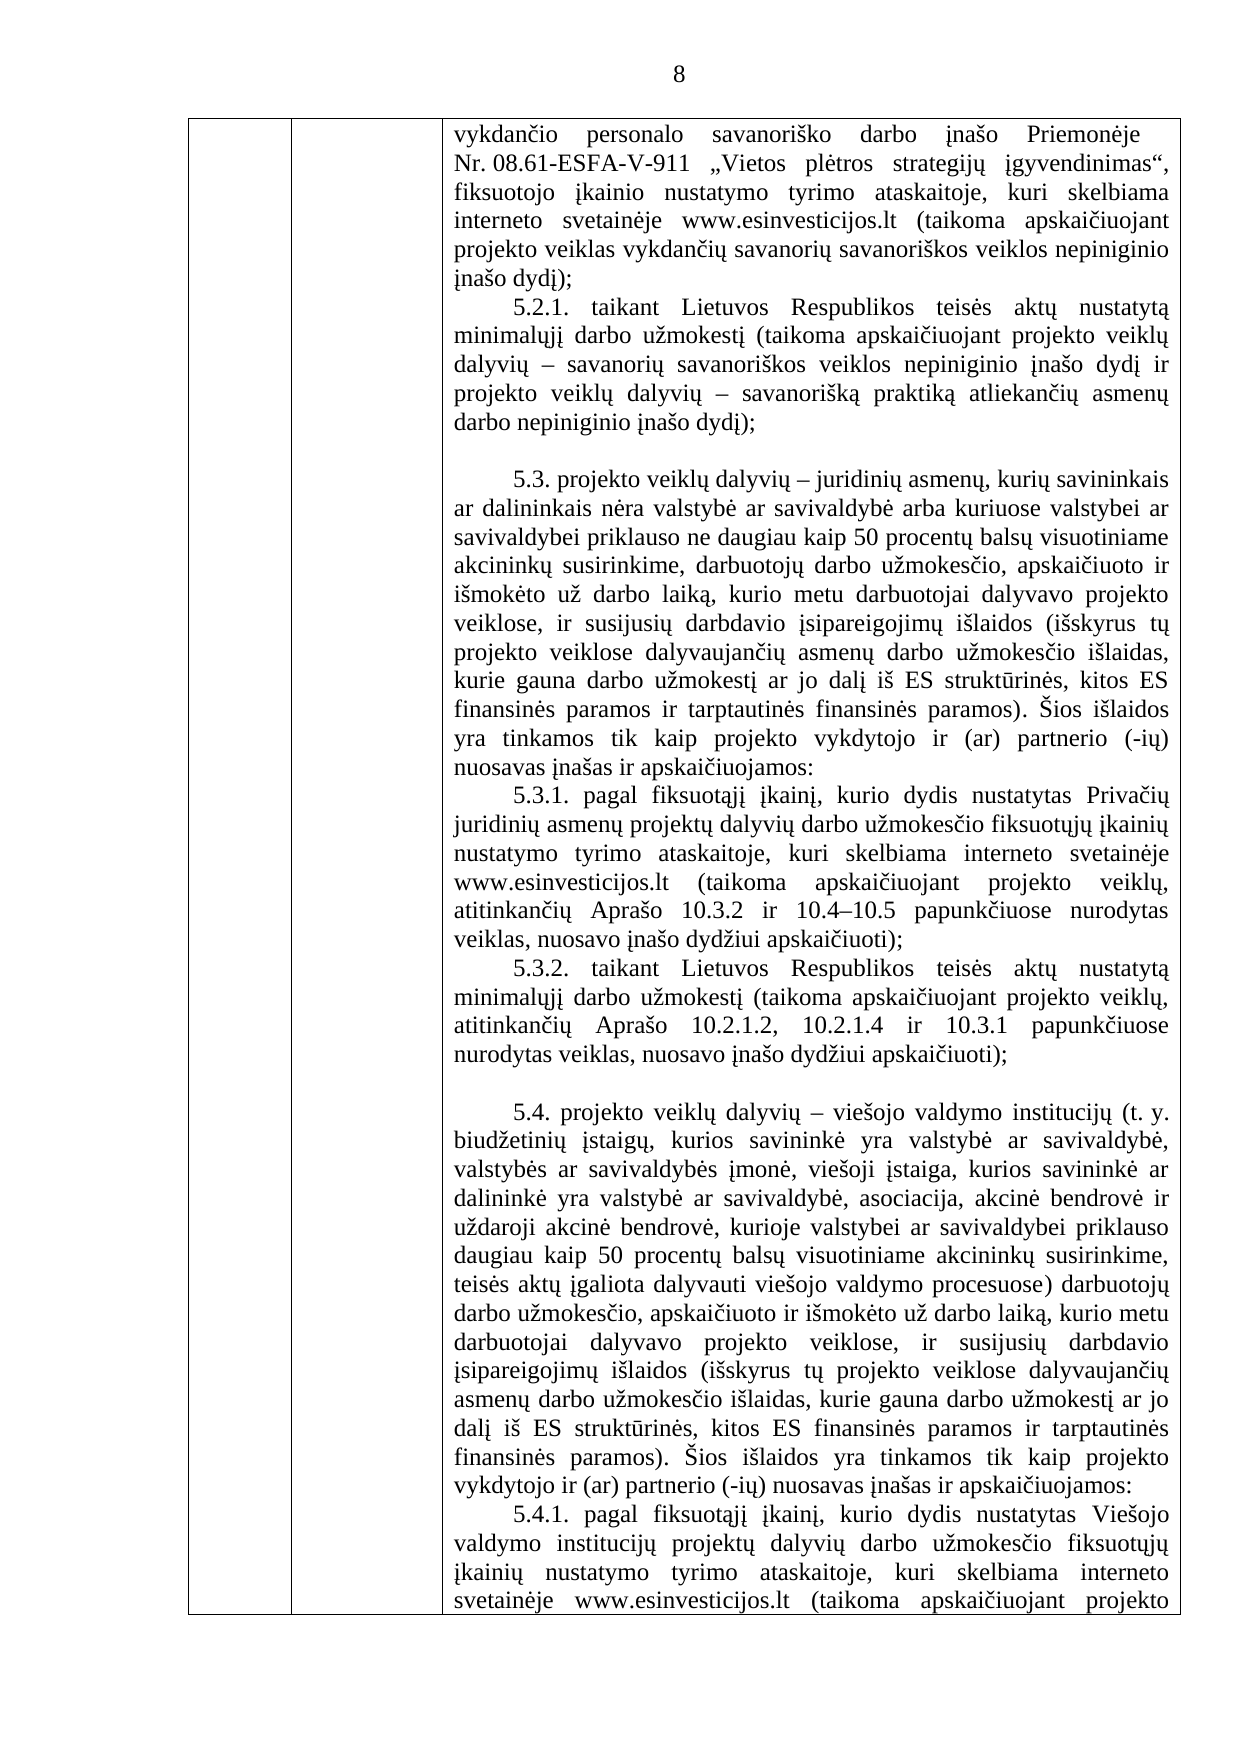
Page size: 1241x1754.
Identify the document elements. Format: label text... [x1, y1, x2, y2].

table_cell vykdančio personalo savanoriško darbo įnašo Priemonėje Nr. 08.61-ESFA-V-911 „Vietos plėtros strategijų įgyvendinimas“, fiksuotojo įkainio nustatymo tyrimo ataskaitoje, kuri skelbiama interneto svetainėje www.esinvesticijos.lt (taikoma apskaičiuojant projekto veiklas vykdančių savanorių savanoriškos veiklos nepiniginio įnašo dydį); 5.2.1. taikant Lietuvos Respublikos teisės aktų nustatytą minimalųjį darbo užmokestį (taikoma apskaičiuojant projekto veiklų dalyvių – savanorių savanoriškos veiklos nepiniginio įnašo dydį ir projekto veiklų dalyvių – savanorišką praktiką atliekančių asmenų darbo nepiniginio įnašo dydį); 5.3. projekto veiklų dalyvių – juridinių asmenų, kurių savininkais ar dalininkais nėra valstybė ar savivaldybė arba kuriuose valstybei ar savivaldybei priklauso ne daugiau kaip 50 procentų balsų visuotiniame akcininkų susirinkime, darbuotojų darbo užmokesčio, apskaičiuoto ir išmokėto už darbo laiką, kurio metu darbuotojai dalyvavo projekto veiklose, ir susijusių darbdavio įsipareigojimų išlaidos (išskyrus tų projekto veiklose dalyvaujančių asmenų darbo užmokesčio išlaidas, kurie gauna darbo užmokestį ar jo dalį iš ES struktūrinės, kitos ES finansinės paramos ir tarptautinės finansinės paramos). Šios išlaidos yra tinkamos tik kaip projekto vykdytojo ir (ar) partnerio (-ių) nuosavas įnašas ir apskaičiuojamos: 5.3.1. pagal fiksuotąjį įkainį, kurio dydis nustatytas Privačių juridinių asmenų projektų dalyvių darbo užmokesčio fiksuotųjų įkainių nustatymo tyrimo ataskaitoje, kuri skelbiama interneto svetainėje www.esinvesticijos.lt (taikoma apskaičiuojant projekto veiklų, atitinkančių Aprašo 10.3.2 ir 10.4–10.5 papunkčiuose nurodytas veiklas, nuosavo įnašo dydžiui apskaičiuoti); 5.3.2. taikant Lietuvos Respublikos teisės aktų nustatytą minimalųjį darbo užmokestį (taikoma apskaičiuojant projekto veiklų, atitinkančių Aprašo 10.2.1.2, 10.2.1.4 ir 10.3.1 papunkčiuose nurodytas veiklas, nuosavo įnašo dydžiui apskaičiuoti); 5.4. projekto veiklų dalyvių – viešojo valdymo institucijų (t. y. biudžetinių įstaigų, kurios savininkė yra valstybė ar savivaldybė, valstybės ar savivaldybės įmonė, viešoji įstaiga, kurios savininkė ar dalininkė yra valstybė ar savivaldybė, asociacija, akcinė bendrovė ir uždaroji akcinė bendrovė, kurioje valstybei ar savivaldybei priklauso daugiau kaip 50 procentų balsų visuotiniame akcininkų susirinkime, teisės aktų įgaliota dalyvauti viešojo valdymo procesuose) darbuotojų darbo užmokesčio, apskaičiuoto ir išmokėto už darbo laiką, kurio metu darbuotojai dalyvavo projekto veiklose, ir susijusių darbdavio įsipareigojimų išlaidos (išskyrus tų projekto veiklose dalyvaujančių asmenų darbo užmokesčio išlaidas, kurie gauna darbo užmokestį ar jo dalį iš ES struktūrinės, kitos ES finansinės paramos ir tarptautinės finansinės paramos). Šios išlaidos yra tinkamos tik kaip projekto vykdytojo ir (ar) partnerio (-ių) nuosavas įnašas ir apskaičiuojamos: 5.4.1. pagal fiksuotąjį įkainį, kurio dydis nustatytas Viešojo valdymo institucijų projektų dalyvių darbo užmokesčio fiksuotųjų įkainių nustatymo tyrimo ataskaitoje, kuri skelbiama interneto svetainėje www.esinvesticijos.lt (taikoma apskaičiuojant projekto [443, 119, 1180, 1614]
table_cell [292, 119, 442, 1614]
table_cell [189, 119, 291, 1614]
